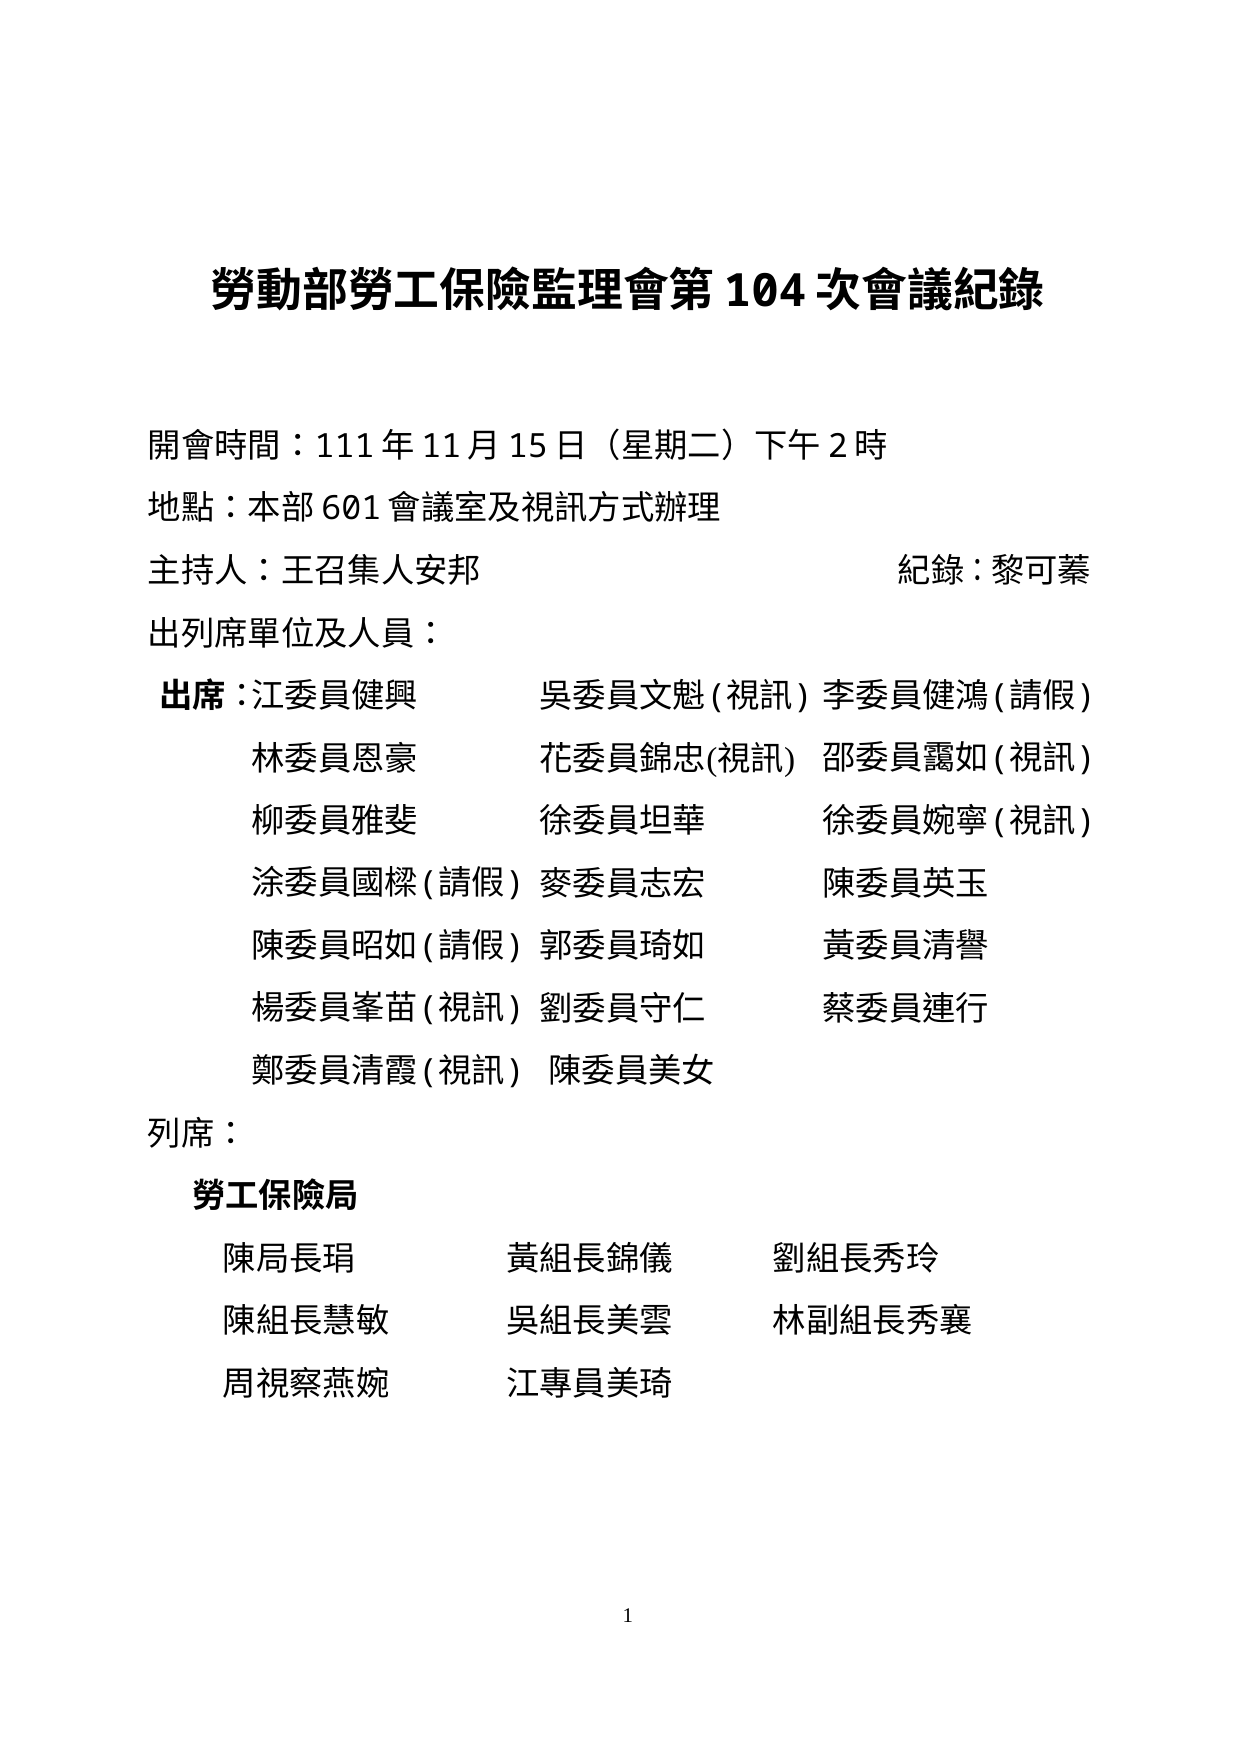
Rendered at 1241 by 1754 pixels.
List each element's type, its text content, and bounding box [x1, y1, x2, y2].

table_cell 劉委員守仁 [528, 964, 809, 1026]
table_cell 黃委員清譽 [809, 901, 1104, 964]
text 出列席單位及人員： [148, 589, 1107, 651]
table_header 李委員健鴻(請假) [809, 651, 1104, 714]
table_cell 花委員錦忠(視訊) [528, 714, 809, 776]
table_cell [148, 901, 251, 964]
table_cell 麥委員志宏 [528, 839, 809, 901]
text 勞動部勞工保險監理會第104次會議紀錄 [148, 214, 1107, 339]
table_cell 涂委員國樑(請假) [251, 839, 528, 901]
table_cell [148, 776, 251, 839]
table_cell 徐委員坦華 [528, 776, 809, 839]
table_cell [148, 839, 251, 901]
text 周視察燕婉 江專員美琦 [223, 1339, 1172, 1401]
table_header 吳委員文魁(視訊) [528, 651, 809, 714]
table_cell 陳委員昭如(請假) [251, 901, 528, 964]
table_cell 鄭委員清霞(視訊) [251, 1026, 528, 1089]
text 開會時間：111年11月15日（星期二）下午2時 [148, 401, 1107, 464]
table_cell [809, 1026, 1104, 1089]
table_cell 徐委員婉寧(視訊) [809, 776, 1104, 839]
text 勞工保險局 [148, 1151, 1172, 1214]
text 陳局長琄 黃組長錦儀 劉組長秀玲 [223, 1214, 1172, 1276]
table_cell 柳委員雅斐 [251, 776, 528, 839]
table_cell 蔡委員連行 [809, 964, 1104, 1026]
table_cell 楊委員峯苗(視訊) [251, 964, 528, 1026]
table_header 江委員健興 [251, 651, 528, 714]
table_cell 陳委員英玉 [809, 839, 1104, 901]
text 主持人：王召集人安邦 紀錄：黎可蓁 [148, 526, 1107, 589]
table_cell [148, 964, 251, 1026]
table_cell 郭委員琦如 [528, 901, 809, 964]
table_cell 陳委員美女 [528, 1026, 809, 1089]
table_cell [148, 1026, 251, 1089]
text 列席： [148, 1089, 1172, 1151]
text 地點：本部601會議室及視訊方式辦理 [148, 464, 1107, 526]
text 陳組長慧敏 吳組長美雲 林副組長秀襄 [223, 1276, 1172, 1339]
table_cell 邵委員靄如(視訊) [809, 714, 1104, 776]
table_header 出席： [148, 651, 251, 714]
table_cell 林委員恩豪 [251, 714, 528, 776]
table_cell [148, 714, 251, 776]
